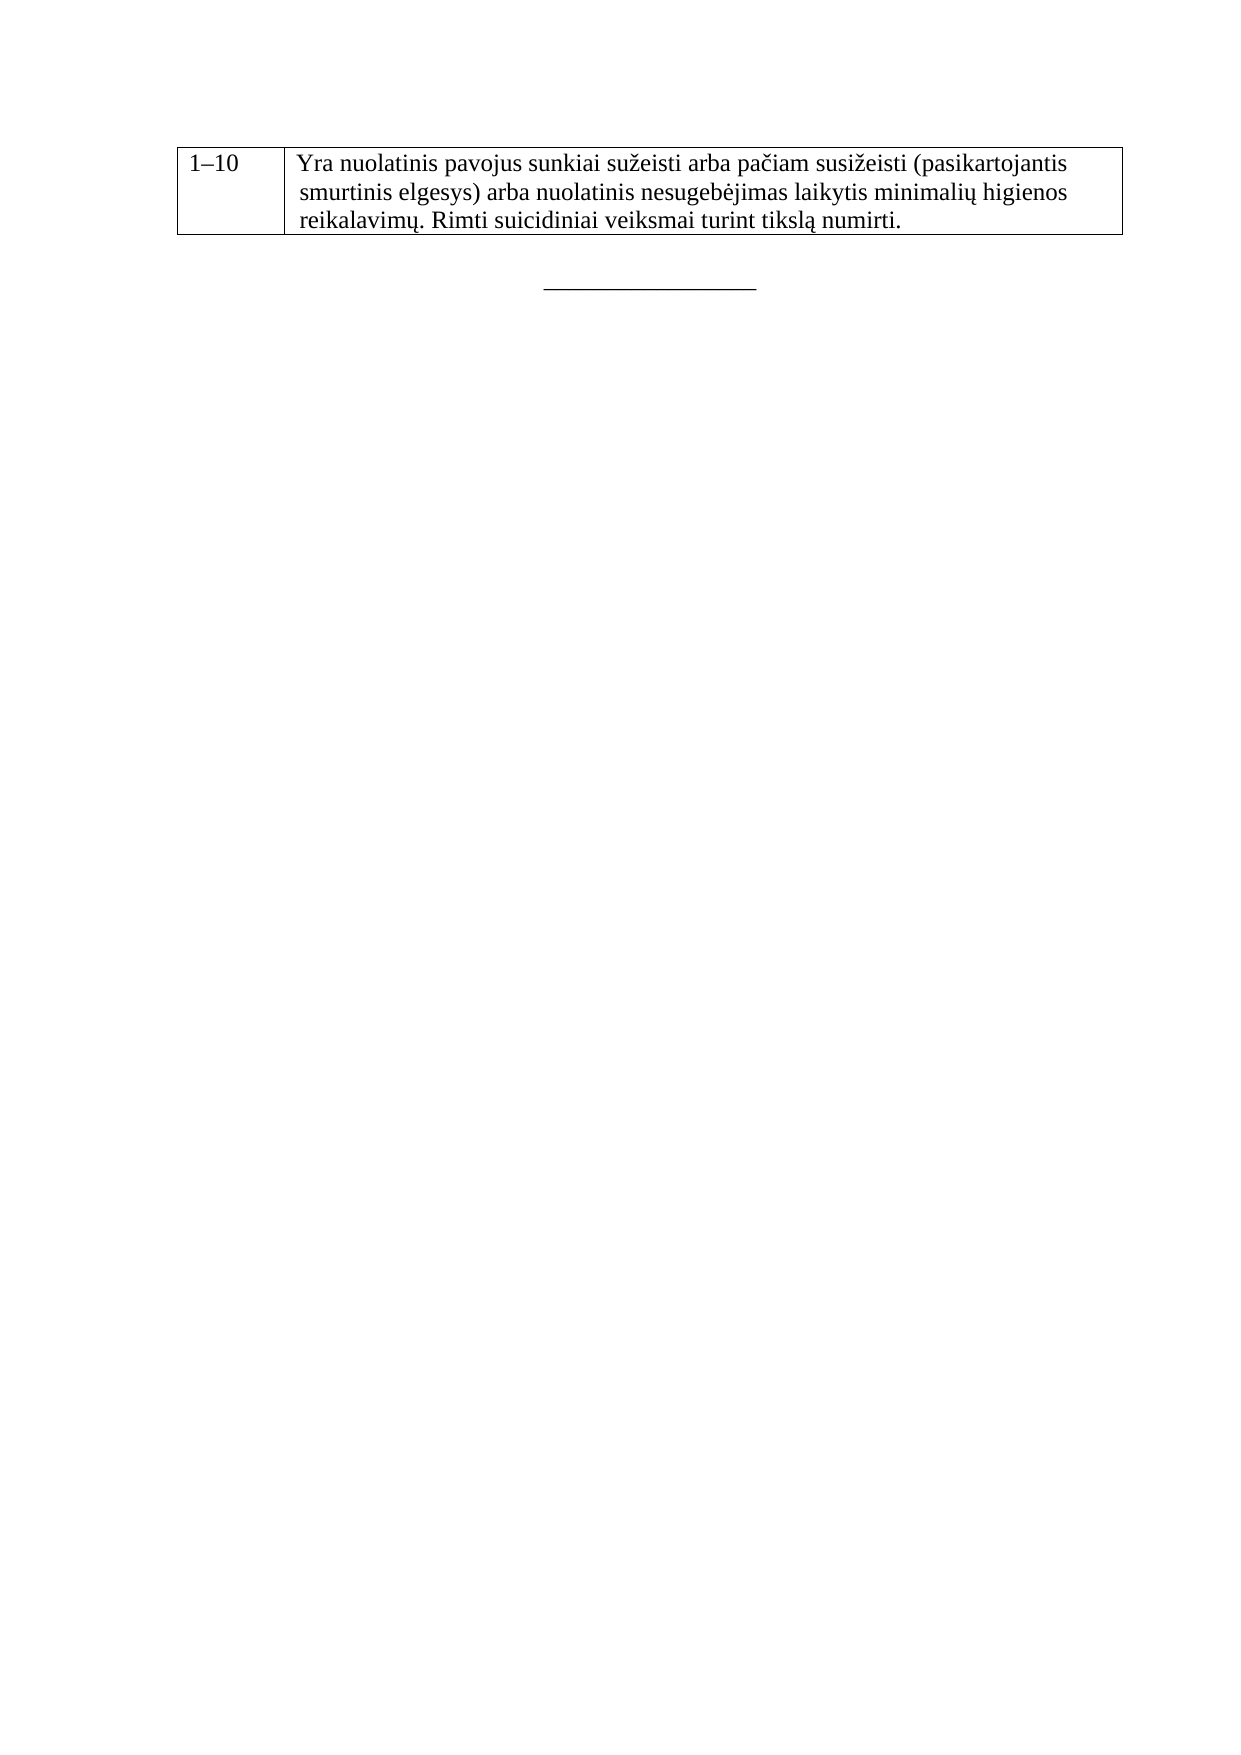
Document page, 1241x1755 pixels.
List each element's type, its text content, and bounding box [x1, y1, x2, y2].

table_header 1–10 [178, 148, 284, 234]
table_header Yra nuolatinis pavojus sunkiai sužeisti arba pačiam susižeisti (pasikartojantis smurtinis elgesys) arba nuolatinis nesugebėjimas laikytis minimalių higienos reikalavimų. Rimti suicidiniai veiksmai turint tikslą numirti. [285, 148, 1122, 234]
text _________________ [177, 264, 1122, 293]
